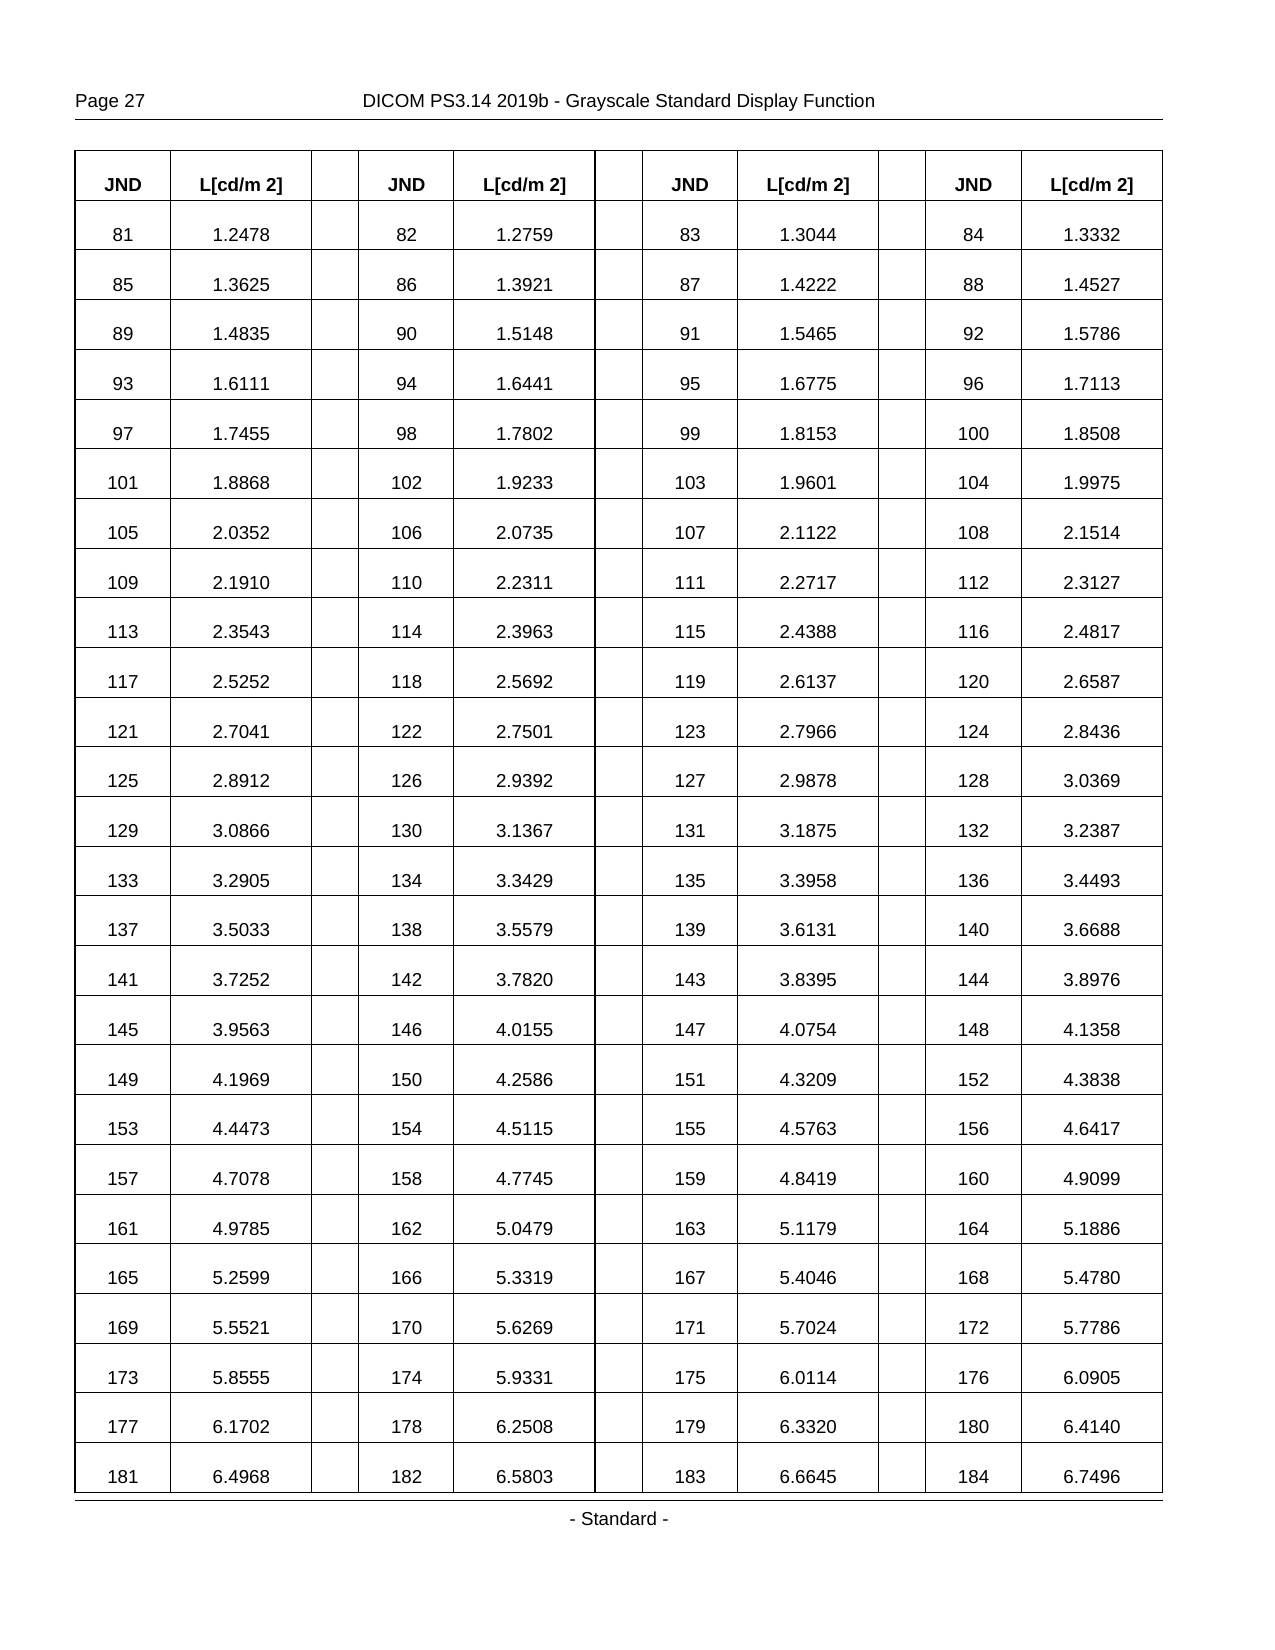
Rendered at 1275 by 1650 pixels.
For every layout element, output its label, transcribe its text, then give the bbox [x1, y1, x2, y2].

table_cell 174 [359, 1344, 453, 1392]
table_cell 4.9099 [1022, 1145, 1162, 1193]
table_cell 131 [643, 797, 737, 846]
table_cell [312, 747, 358, 796]
table_cell [312, 300, 358, 349]
table_cell [879, 598, 925, 647]
table_cell [596, 648, 642, 697]
table_cell 1.8868 [171, 449, 311, 498]
table_cell 123 [643, 698, 737, 746]
table_cell 5.3319 [454, 1244, 594, 1293]
table_cell 3.7820 [454, 946, 594, 995]
table_cell 173 [76, 1344, 170, 1392]
table_cell 147 [643, 996, 737, 1044]
table_cell [312, 1045, 358, 1094]
table_cell 137 [76, 896, 170, 945]
table_cell 5.2599 [171, 1244, 311, 1293]
table_cell [312, 847, 358, 895]
table_cell [312, 1294, 358, 1342]
table_cell [596, 598, 642, 647]
table_cell 3.0866 [171, 797, 311, 846]
table_cell 1.3332 [1022, 201, 1162, 249]
table_cell 1.5465 [738, 300, 878, 349]
table_cell 6.7496 [1022, 1443, 1162, 1492]
table_cell 6.6645 [738, 1443, 878, 1492]
table_cell 88 [926, 250, 1021, 299]
table_cell 159 [643, 1145, 737, 1193]
table_cell [879, 648, 925, 697]
table_cell 1.6775 [738, 350, 878, 398]
table_cell 4.8419 [738, 1145, 878, 1193]
table_cell [312, 449, 358, 498]
table_cell [596, 449, 642, 498]
table_cell 134 [359, 847, 453, 895]
table_cell 5.1179 [738, 1195, 878, 1243]
table_cell 3.2387 [1022, 797, 1162, 846]
table_cell 3.3429 [454, 847, 594, 895]
table_cell [312, 648, 358, 697]
table_cell 178 [359, 1393, 453, 1442]
table_cell [596, 1393, 642, 1442]
table_cell 1.5148 [454, 300, 594, 349]
table_cell [879, 1244, 925, 1293]
table_cell [879, 1195, 925, 1243]
table_cell [312, 1443, 358, 1492]
table_cell [596, 300, 642, 349]
table_cell 150 [359, 1045, 453, 1094]
table_cell 3.1875 [738, 797, 878, 846]
table_cell 118 [359, 648, 453, 697]
table_cell 2.6587 [1022, 648, 1162, 697]
table_cell 3.7252 [171, 946, 311, 995]
table_cell 5.7786 [1022, 1294, 1162, 1342]
table_cell [312, 598, 358, 647]
table_cell 2.0735 [454, 499, 594, 547]
table_cell 176 [926, 1344, 1021, 1392]
table_cell 136 [926, 847, 1021, 895]
table_cell [312, 1344, 358, 1392]
table_cell 1.8508 [1022, 400, 1162, 448]
table_cell [596, 1195, 642, 1243]
table_cell [879, 1393, 925, 1442]
table_cell [312, 549, 358, 597]
table_cell 3.8976 [1022, 946, 1162, 995]
table_cell 181 [76, 1443, 170, 1492]
table_cell 6.5803 [454, 1443, 594, 1492]
table_cell [879, 1045, 925, 1094]
table_cell 96 [926, 350, 1021, 398]
table_cell 129 [76, 797, 170, 846]
table_header JND [926, 151, 1021, 200]
table_cell 158 [359, 1145, 453, 1193]
table_cell 105 [76, 499, 170, 547]
table_cell 2.9878 [738, 747, 878, 796]
table_cell [312, 797, 358, 846]
table_cell [312, 1095, 358, 1144]
table_cell 149 [76, 1045, 170, 1094]
table_cell 112 [926, 549, 1021, 597]
table_cell [596, 350, 642, 398]
table_cell 113 [76, 598, 170, 647]
table_cell 162 [359, 1195, 453, 1243]
table_cell 5.8555 [171, 1344, 311, 1392]
table_cell 2.7966 [738, 698, 878, 746]
table_cell 177 [76, 1393, 170, 1442]
table_cell 2.5252 [171, 648, 311, 697]
table_cell 2.0352 [171, 499, 311, 547]
table_cell 154 [359, 1095, 453, 1144]
table_cell 3.2905 [171, 847, 311, 895]
table_cell 92 [926, 300, 1021, 349]
table_cell 2.1514 [1022, 499, 1162, 547]
table_cell 126 [359, 747, 453, 796]
table_cell 5.9331 [454, 1344, 594, 1392]
table_cell 106 [359, 499, 453, 547]
table_cell 2.2717 [738, 549, 878, 597]
table_cell [312, 350, 358, 398]
table_cell 5.0479 [454, 1195, 594, 1243]
table_cell 116 [926, 598, 1021, 647]
table_cell 157 [76, 1145, 170, 1193]
table_cell 5.1886 [1022, 1195, 1162, 1243]
table_cell 94 [359, 350, 453, 398]
table_cell 148 [926, 996, 1021, 1044]
table_cell 81 [76, 201, 170, 249]
table_cell 2.1122 [738, 499, 878, 547]
table_cell [596, 1244, 642, 1293]
table_cell 3.0369 [1022, 747, 1162, 796]
table_cell 175 [643, 1344, 737, 1392]
table_cell 183 [643, 1443, 737, 1492]
table_cell 4.3838 [1022, 1045, 1162, 1094]
table_header JND [76, 151, 170, 200]
table_cell 140 [926, 896, 1021, 945]
table_cell 151 [643, 1045, 737, 1094]
table_cell [879, 549, 925, 597]
table_cell 119 [643, 648, 737, 697]
table_cell [312, 400, 358, 448]
table_cell 1.7802 [454, 400, 594, 448]
table_cell 114 [359, 598, 453, 647]
table_cell 142 [359, 946, 453, 995]
table_cell 109 [76, 549, 170, 597]
table_cell [596, 1145, 642, 1193]
table_cell 3.9563 [171, 996, 311, 1044]
table_cell [879, 698, 925, 746]
table_cell 143 [643, 946, 737, 995]
table_cell 6.0114 [738, 1344, 878, 1392]
table_header [312, 151, 358, 200]
table_cell 172 [926, 1294, 1021, 1342]
table_cell 1.2759 [454, 201, 594, 249]
table_cell 1.6441 [454, 350, 594, 398]
table_cell 97 [76, 400, 170, 448]
table_cell [312, 1195, 358, 1243]
table_cell 6.4968 [171, 1443, 311, 1492]
table_cell 130 [359, 797, 453, 846]
table_cell 115 [643, 598, 737, 647]
table_cell 161 [76, 1195, 170, 1243]
table_cell [596, 250, 642, 299]
table_cell 104 [926, 449, 1021, 498]
table_cell [312, 499, 358, 547]
table_cell 2.7041 [171, 698, 311, 746]
table_cell 1.3921 [454, 250, 594, 299]
table_cell [312, 250, 358, 299]
table_cell 4.5763 [738, 1095, 878, 1144]
table_cell [312, 896, 358, 945]
table_cell 3.8395 [738, 946, 878, 995]
table_cell [879, 996, 925, 1044]
table_cell 133 [76, 847, 170, 895]
table_header [879, 151, 925, 200]
table_cell 1.7113 [1022, 350, 1162, 398]
table_header L[cd/m 2] [738, 151, 878, 200]
table_cell 6.1702 [171, 1393, 311, 1442]
table_cell 2.5692 [454, 648, 594, 697]
table_cell 170 [359, 1294, 453, 1342]
table_cell 4.0754 [738, 996, 878, 1044]
table_cell 1.3044 [738, 201, 878, 249]
table_cell 2.4388 [738, 598, 878, 647]
table_cell 139 [643, 896, 737, 945]
table_cell [879, 847, 925, 895]
table_header L[cd/m 2] [171, 151, 311, 200]
table_cell 3.6688 [1022, 896, 1162, 945]
table_cell 167 [643, 1244, 737, 1293]
table_cell 4.6417 [1022, 1095, 1162, 1144]
table_cell 166 [359, 1244, 453, 1293]
table_cell 1.7455 [171, 400, 311, 448]
table_cell 132 [926, 797, 1021, 846]
table_cell [312, 698, 358, 746]
table_cell 85 [76, 250, 170, 299]
table_cell [879, 747, 925, 796]
table_cell 4.5115 [454, 1095, 594, 1144]
table_cell 145 [76, 996, 170, 1044]
table_cell [312, 1393, 358, 1442]
table_cell 184 [926, 1443, 1021, 1492]
table_cell 4.1969 [171, 1045, 311, 1094]
table_cell [312, 996, 358, 1044]
table_cell [596, 797, 642, 846]
table_cell 1.8153 [738, 400, 878, 448]
table_cell 146 [359, 996, 453, 1044]
table_cell [312, 946, 358, 995]
table_cell 155 [643, 1095, 737, 1144]
table_cell 168 [926, 1244, 1021, 1293]
table_cell 4.9785 [171, 1195, 311, 1243]
table_cell [879, 946, 925, 995]
table_cell [596, 896, 642, 945]
table_cell 156 [926, 1095, 1021, 1144]
table_cell 164 [926, 1195, 1021, 1243]
table_cell 6.2508 [454, 1393, 594, 1442]
table_cell 1.4835 [171, 300, 311, 349]
table_cell 111 [643, 549, 737, 597]
table_cell 179 [643, 1393, 737, 1442]
table_cell 171 [643, 1294, 737, 1342]
table_header L[cd/m 2] [1022, 151, 1162, 200]
table_cell 108 [926, 499, 1021, 547]
table_cell 121 [76, 698, 170, 746]
table_cell [596, 847, 642, 895]
table_cell 2.2311 [454, 549, 594, 597]
table_cell 6.3320 [738, 1393, 878, 1442]
table_cell 165 [76, 1244, 170, 1293]
table_cell 2.6137 [738, 648, 878, 697]
table_cell 90 [359, 300, 453, 349]
table_cell [879, 1443, 925, 1492]
table_cell 122 [359, 698, 453, 746]
table_cell 100 [926, 400, 1021, 448]
table_cell 169 [76, 1294, 170, 1342]
table_cell [879, 449, 925, 498]
table_cell 3.1367 [454, 797, 594, 846]
table_cell 138 [359, 896, 453, 945]
table_cell [596, 747, 642, 796]
table_cell 99 [643, 400, 737, 448]
table_cell 5.5521 [171, 1294, 311, 1342]
table_cell 2.8436 [1022, 698, 1162, 746]
table_cell 5.4046 [738, 1244, 878, 1293]
table_cell 120 [926, 648, 1021, 697]
table_cell 1.9975 [1022, 449, 1162, 498]
table_cell 125 [76, 747, 170, 796]
table_cell 135 [643, 847, 737, 895]
table_cell 98 [359, 400, 453, 448]
table_cell 4.3209 [738, 1045, 878, 1094]
table_cell 1.3625 [171, 250, 311, 299]
table_cell [879, 201, 925, 249]
table_cell 2.3543 [171, 598, 311, 647]
table_header L[cd/m 2] [454, 151, 594, 200]
table_cell 86 [359, 250, 453, 299]
table_cell 1.9601 [738, 449, 878, 498]
table_cell 3.3958 [738, 847, 878, 895]
table_cell [879, 1145, 925, 1193]
table_cell [596, 549, 642, 597]
table_cell 2.3963 [454, 598, 594, 647]
table_cell 2.4817 [1022, 598, 1162, 647]
table_cell 128 [926, 747, 1021, 796]
table_cell 6.4140 [1022, 1393, 1162, 1442]
table_cell [596, 1294, 642, 1342]
table_cell 182 [359, 1443, 453, 1492]
table_cell [596, 400, 642, 448]
table_cell 5.7024 [738, 1294, 878, 1342]
table_cell 82 [359, 201, 453, 249]
table_cell 144 [926, 946, 1021, 995]
table_cell [596, 201, 642, 249]
table_cell 2.9392 [454, 747, 594, 796]
table_cell 107 [643, 499, 737, 547]
table_cell [879, 1095, 925, 1144]
table_cell 89 [76, 300, 170, 349]
table_cell 91 [643, 300, 737, 349]
table_cell [596, 1045, 642, 1094]
table_cell 84 [926, 201, 1021, 249]
table_cell [596, 499, 642, 547]
table_header JND [643, 151, 737, 200]
table_cell 4.7745 [454, 1145, 594, 1193]
table_cell [879, 797, 925, 846]
table_cell 101 [76, 449, 170, 498]
table_cell [879, 896, 925, 945]
table_cell [312, 201, 358, 249]
table_cell 2.8912 [171, 747, 311, 796]
table_cell [596, 1344, 642, 1392]
table_cell 127 [643, 747, 737, 796]
table_cell 5.4780 [1022, 1244, 1162, 1293]
table_cell [596, 1443, 642, 1492]
table_cell 141 [76, 946, 170, 995]
table_cell [879, 400, 925, 448]
table_cell 3.5579 [454, 896, 594, 945]
table_cell 83 [643, 201, 737, 249]
table_cell 4.7078 [171, 1145, 311, 1193]
table_cell [312, 1244, 358, 1293]
table_cell [879, 499, 925, 547]
table_cell [596, 1095, 642, 1144]
table_cell 102 [359, 449, 453, 498]
table_cell 1.5786 [1022, 300, 1162, 349]
table_cell [312, 1145, 358, 1193]
table_cell 1.4527 [1022, 250, 1162, 299]
table_cell [596, 996, 642, 1044]
table_cell 2.7501 [454, 698, 594, 746]
table_cell 3.4493 [1022, 847, 1162, 895]
table_cell 117 [76, 648, 170, 697]
table_cell 152 [926, 1045, 1021, 1094]
table_cell 1.9233 [454, 449, 594, 498]
table_cell 160 [926, 1145, 1021, 1193]
table_header [596, 151, 642, 200]
table_cell 103 [643, 449, 737, 498]
table_cell 110 [359, 549, 453, 597]
table_cell 3.6131 [738, 896, 878, 945]
table_cell [879, 300, 925, 349]
table_cell 4.1358 [1022, 996, 1162, 1044]
table_cell 153 [76, 1095, 170, 1144]
table_cell 4.2586 [454, 1045, 594, 1094]
table_cell 2.1910 [171, 549, 311, 597]
table_cell [879, 350, 925, 398]
table_cell 1.4222 [738, 250, 878, 299]
table_cell [596, 698, 642, 746]
table_cell 180 [926, 1393, 1021, 1442]
table_cell 5.6269 [454, 1294, 594, 1342]
table_cell 93 [76, 350, 170, 398]
table_cell 2.3127 [1022, 549, 1162, 597]
table_cell 3.5033 [171, 896, 311, 945]
table_cell 95 [643, 350, 737, 398]
table_cell 163 [643, 1195, 737, 1243]
table_cell [879, 1344, 925, 1392]
table_cell [596, 946, 642, 995]
table_cell 4.4473 [171, 1095, 311, 1144]
table_cell 4.0155 [454, 996, 594, 1044]
table_header JND [359, 151, 453, 200]
table_cell 124 [926, 698, 1021, 746]
table_cell 1.6111 [171, 350, 311, 398]
table_cell 1.2478 [171, 201, 311, 249]
table_cell [879, 250, 925, 299]
table_cell 87 [643, 250, 737, 299]
table_cell [879, 1294, 925, 1342]
table_cell 6.0905 [1022, 1344, 1162, 1392]
